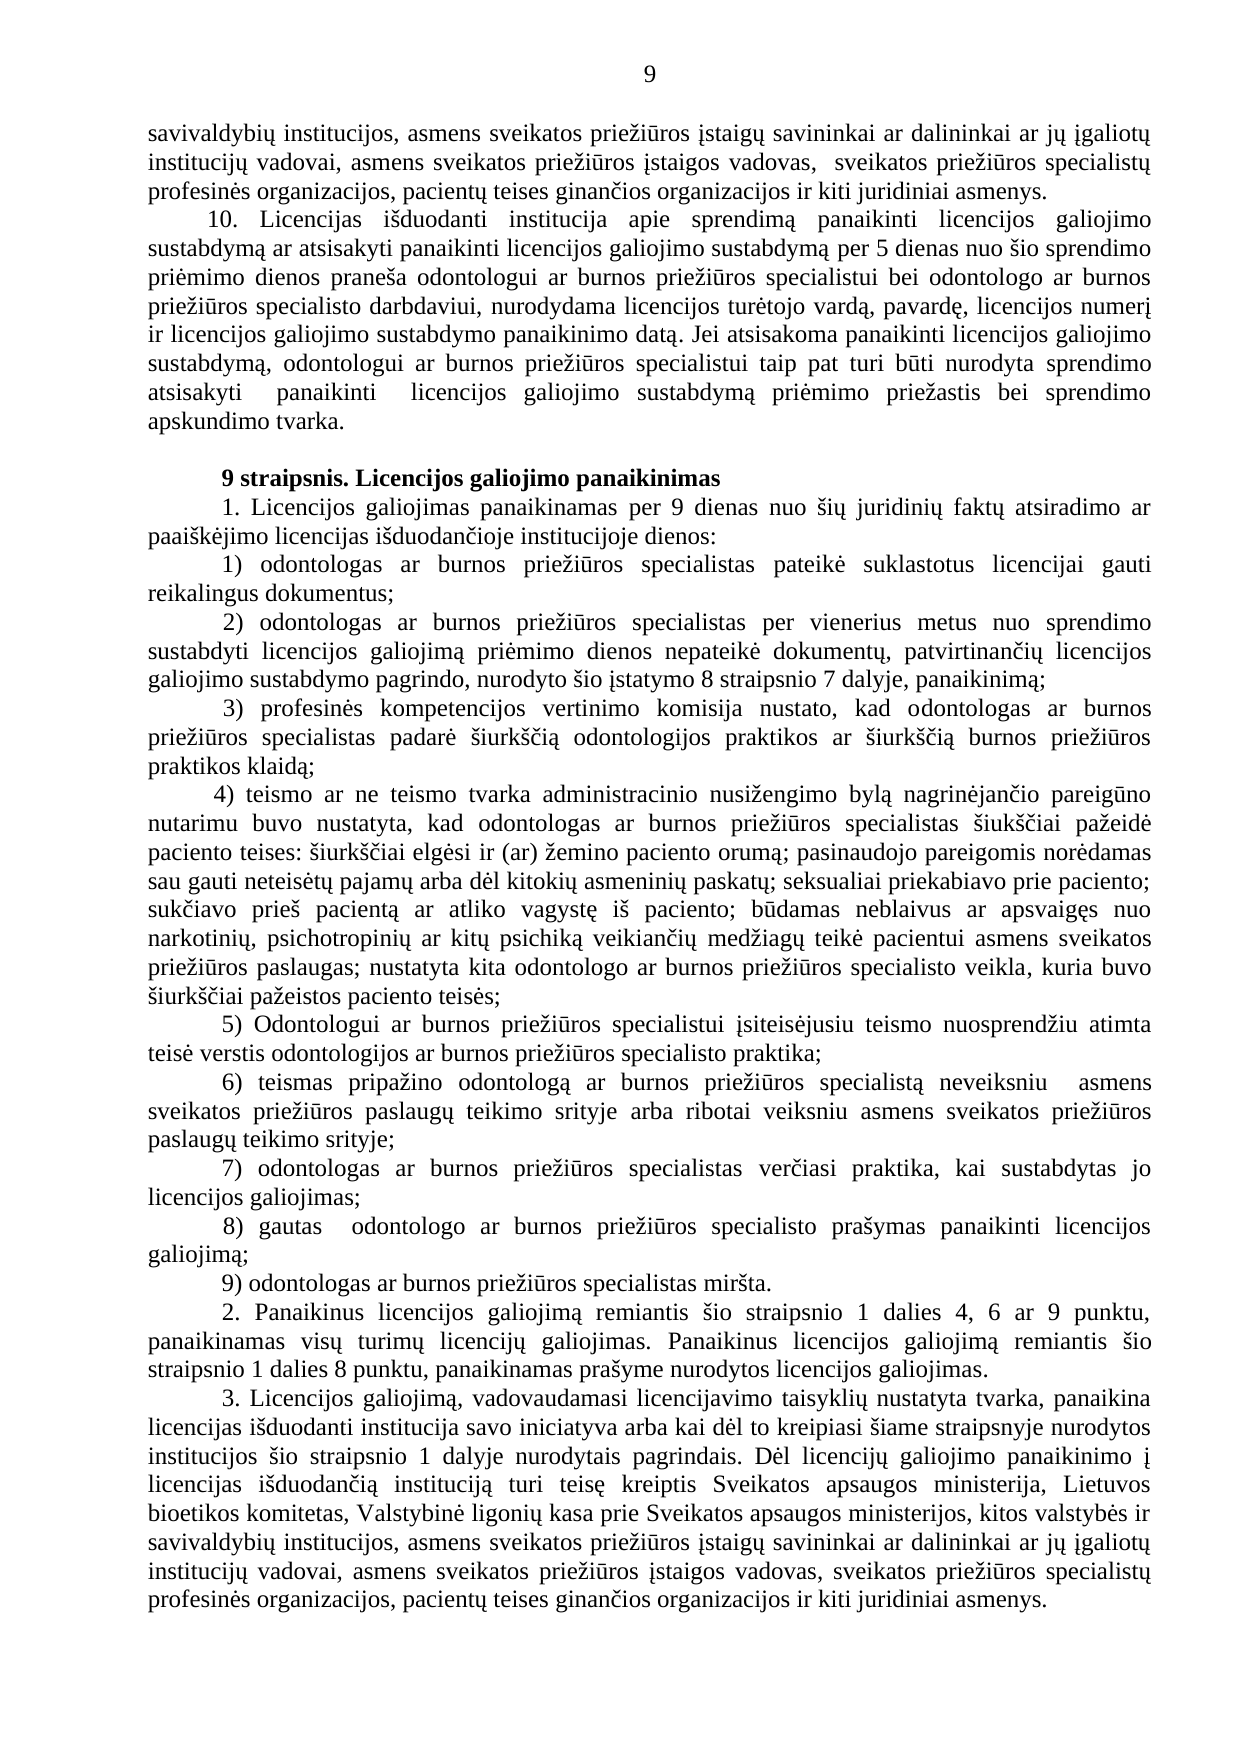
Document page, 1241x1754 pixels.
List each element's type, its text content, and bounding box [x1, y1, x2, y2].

text 6) teismas pripažino odontologą ar burnos priežiūros specialistą neveiksniu asmens sveikatos priežiūros paslaugų teikimo srityje arba ribotai veiksniu asmens sveikatos priežiūros paslaugų teikimo srityje; [148, 1067, 1152, 1153]
text 2) odontologas ar burnos priežiūros specialistas per vienerius metus nuo sprendimo sustabdyti licencijos galiojimą priėmimo dienos nepateikė dokumentų, patvirtinančių licencijos galiojimo sustabdymo pagrindo, nurodyto šio įstatymo 8 straipsnio 7 dalyje, panaikinimą; [148, 607, 1152, 693]
text 2. Panaikinus licencijos galiojimą remiantis šio straipsnio 1 dalies 4, 6 ar 9 punktu, panaikinamas visų turimų licencijų galiojimas. Panaikinus licencijos galiojimą remiantis šio straipsnio 1 dalies 8 punktu, panaikinamas prašyme nurodytos licencijos galiojimas. [148, 1297, 1152, 1383]
text 1) odontologas ar burnos priežiūros specialistas pateikė suklastotus licencijai gauti reikalingus dokumentus; [148, 549, 1152, 607]
text 7) odontologas ar burnos priežiūros specialistas verčiasi praktika, kai sustabdytas jo licencijos galiojimas; [148, 1153, 1152, 1211]
text 10. Licencijas išduodanti institucija apie sprendimą panaikinti licencijos galiojimo sustabdymą ar atsisakyti panaikinti licencijos galiojimo sustabdymą per 5 dienas nuo šio sprendimo priėmimo dienos praneša odontologui ar burnos priežiūros specialistui bei odontologo ar burnos priežiūros specialisto darbdaviui, nurodydama licencijos turėtojo vardą, pavardę, licencijos numerį ir licencijos galiojimo sustabdymo panaikinimo datą. Jei atsisakoma panaikinti licencijos galiojimo sustabdymą, odontologui ar burnos priežiūros specialistui taip pat turi būti nurodyta sprendimo atsisakyti panaikinti licencijos galiojimo sustabdymą priėmimo priežastis bei sprendimo apskundimo tvarka. [148, 204, 1152, 434]
text 4) teismo ar ne teismo tvarka administracinio nusižengimo bylą nagrinėjančio pareigūno nutarimu buvo nustatyta, kad odontologas ar burnos priežiūros specialistas šiukščiai pažeidė paciento teises: šiurkščiai elgėsi ir (ar) žemino paciento orumą; pasinaudojo pareigomis norėdamas sau gauti neteisėtų pajamų arba dėl kitokių asmeninių paskatų; seksualiai priekabiavo prie paciento; sukčiavo prieš pacientą ar atliko vagystę iš paciento; būdamas neblaivus ar apsvaigęs nuo narkotinių, psichotropinių ar kitų psichiką veikiančių medžiagų teikė pacientui asmens sveikatos priežiūros paslaugas; nustatyta kita odontologo ar burnos priežiūros specialisto veikla, kuria buvo šiurkščiai pažeistos paciento teisės; [148, 779, 1152, 1009]
text 3) profesinės kompetencijos vertinimo komisija nustato, kad odontologas ar burnos priežiūros specialistas padarė šiurkščią odontologijos praktikos ar šiurkščią burnos priežiūros praktikos klaidą; [148, 693, 1152, 779]
text 9) odontologas ar burnos priežiūros specialistas miršta. [148, 1268, 1152, 1297]
text 1. Licencijos galiojimas panaikinamas per 9 dienas nuo šių juridinių faktų atsiradimo ar paaiškėjimo licencijas išduodančioje institucijoje dienos: [148, 492, 1152, 549]
text 3. Licencijos galiojimą, vadovaudamasi licencijavimo taisyklių nustatyta tvarka, panaikina licencijas išduodanti institucija savo iniciatyva arba kai dėl to kreipiasi šiame straipsnyje nurodytos institucijos šio straipsnio 1 dalyje nurodytais pagrindais. Dėl licencijų galiojimo panaikinimo į licencijas išduodančią instituciją turi teisę kreiptis Sveikatos apsaugos ministerija, Lietuvos bioetikos komitetas, Valstybinė ligonių kasa prie Sveikatos apsaugos ministerijos, kitos valstybės ir savivaldybių institucijos, asmens sveikatos priežiūros įstaigų savininkai ar dalininkai ar jų įgaliotų institucijų vadovai, asmens sveikatos priežiūros įstaigos vadovas, sveikatos priežiūros specialistų profesinės organizacijos, pacientų teises ginančios organizacijos ir kiti juridiniai asmenys. [148, 1383, 1152, 1613]
text 8) gautas odontologo ar burnos priežiūros specialisto prašymas panaikinti licencijos galiojimą; [148, 1211, 1152, 1268]
text 9 straipsnis. Licencijos galiojimo panaikinimas [148, 463, 1152, 492]
text 5) Odontologui ar burnos priežiūros specialistui įsiteisėjusiu teismo nuosprendžiu atimta teisė verstis odontologijos ar burnos priežiūros specialisto praktika; [148, 1009, 1152, 1067]
text savivaldybių institucijos, asmens sveikatos priežiūros įstaigų savininkai ar dalininkai ar jų įgaliotų institucijų vadovai, asmens sveikatos priežiūros įstaigos vadovas, sveikatos priežiūros specialistų profesinės organizacijos, pacientų teises ginančios organizacijos ir kiti juridiniai asmenys. [148, 118, 1152, 204]
